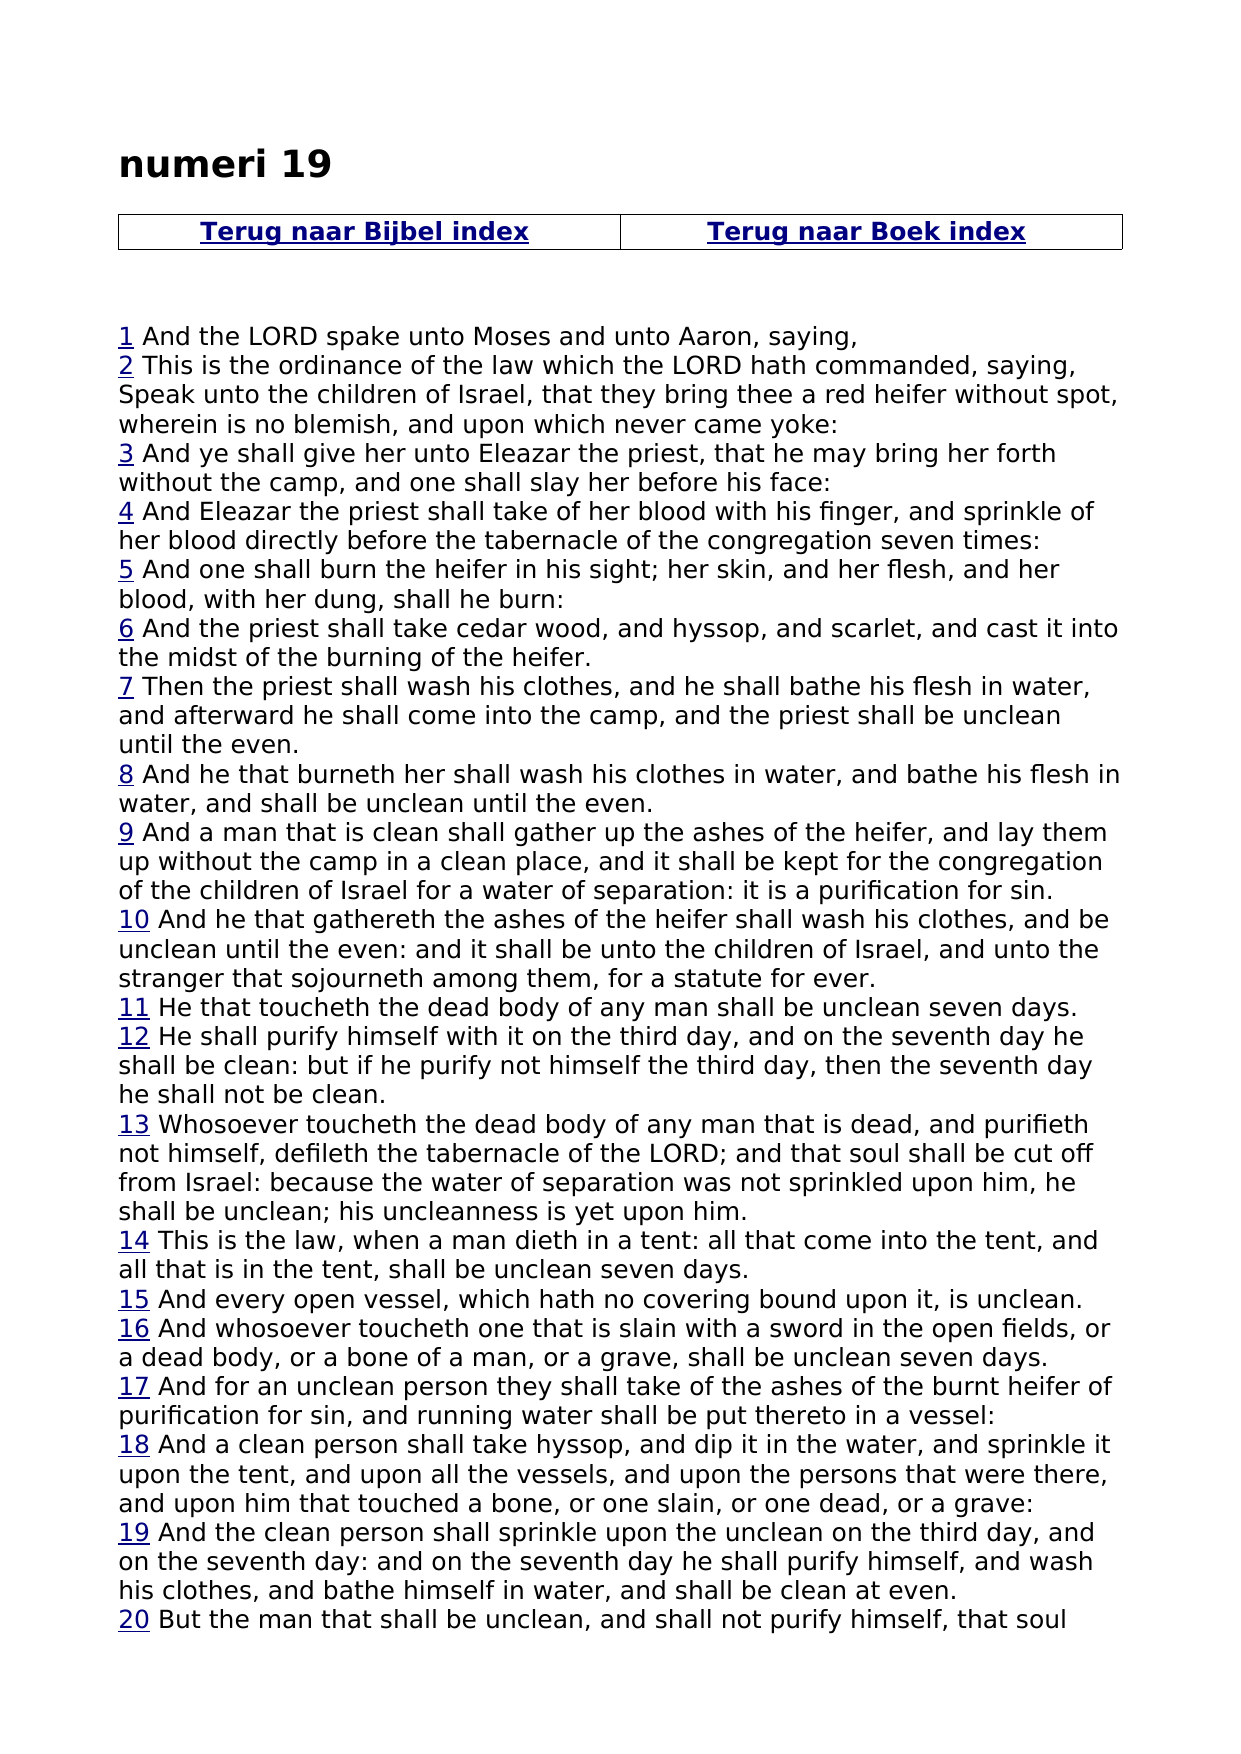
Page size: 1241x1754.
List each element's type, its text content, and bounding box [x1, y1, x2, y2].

table_header Terug naar Boek index [621, 215, 1122, 249]
text 1 And the LORD spake unto Moses and unto Aaron, saying, 2 This is the ordinance of the law which the LORD hath commanded, saying, Speak unto the children of Israel, that they bring thee a red heifer without spot, wherein is no blemish, and upon which never came yoke: 3 And ye shall give her unto Eleazar the priest, that he may bring her forth without the camp, and one shall slay her before his face: 4 And Eleazar the priest shall take of her blood with his finger, and sprinkle of her blood directly before the tabernacle of the congregation seven times: 5 And one shall burn the heifer in his sight; her skin, and her flesh, and her blood, with her dung, shall he burn: 6 And the priest shall take cedar wood, and hyssop, and scarlet, and cast it into the midst of the burning of the heifer. 7 Then the priest shall wash his clothes, and he shall bathe his flesh in water, and afterward he shall come into the camp, and the priest shall be unclean until the even. 8 And he that burneth her shall wash his clothes in water, and bathe his flesh in water, and shall be unclean until the even. 9 And a man that is clean shall gather up the ashes of the heifer, and lay them up without the camp in a clean place, and it shall be kept for the congregation of the children of Israel for a water of separation: it is a purification for sin. 10 And he that gathereth the ashes of the heifer shall wash his clothes, and be unclean until the even: and it shall be unto the children of Israel, and unto the stranger that sojourneth among them, for a statute for ever. 11 He that toucheth the dead body of any man shall be unclean seven days. 12 He shall purify himself with it on the third day, and on the seventh day he shall be clean: but if he purify not himself the third day, then the seventh day he shall not be clean. 13 Whosoever toucheth the dead body of any man that is dead, and purifieth not himself, defileth the tabernacle of the LORD; and that soul shall be cut off from Israel: because the water of separation was not sprinkled upon him, he shall be unclean; his uncleanness is yet upon him. 14 This is the law, when a man dieth in a tent: all that come into the tent, and all that is in the tent, shall be unclean seven days. 15 And every open vessel, which hath no covering bound upon it, is unclean. 16 And whosoever toucheth one that is slain with a sword in the open fields, or a dead body, or a bone of a man, or a grave, shall be unclean seven days. 17 And for an unclean person they shall take of the ashes of the burnt heifer of purification for sin, and running water shall be put thereto in a vessel: 18 And a clean person shall take hyssop, and dip it in the water, and sprinkle it upon the tent, and upon all the vessels, and upon the persons that were there, and upon him that touched a bone, or one slain, or one dead, or a grave: 19 And the clean person shall sprinkle upon the unclean on the third day, and on the seventh day: and on the seventh day he shall purify himself, and wash his clothes, and bathe himself in water, and shall be clean at even. 20 But the man that shall be unclean, and shall not purify himself, that soul [118, 264, 1122, 1635]
subtitle numeri 19 [118, 143, 1122, 187]
table_header Terug naar Bijbel index [119, 215, 620, 249]
